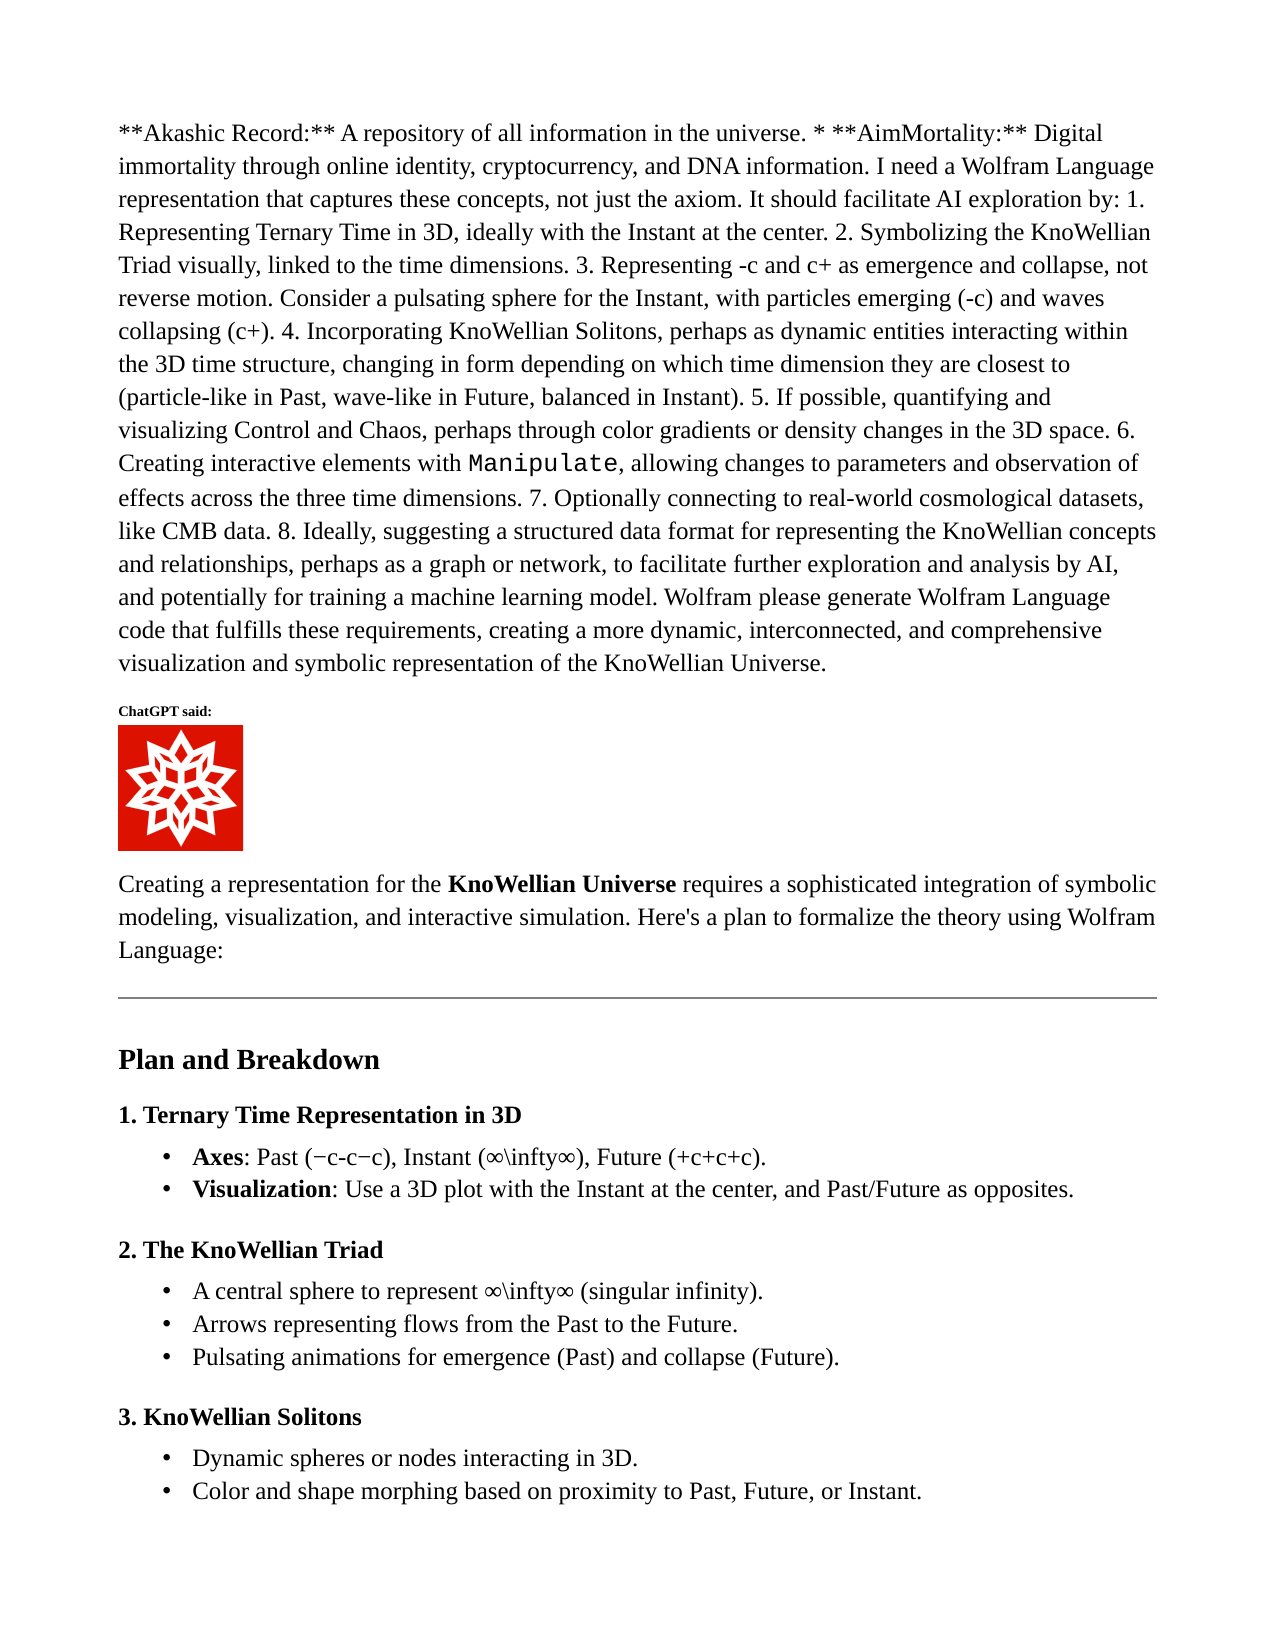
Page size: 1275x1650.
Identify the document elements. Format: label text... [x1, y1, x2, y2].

list Axes: Past (−c-c−c), Instant (∞\infty∞), Future (+c+c+c). [162, 1142, 1157, 1170]
list Pulsating animations for emergence (Past) and collapse (Future). [162, 1342, 1157, 1371]
list Color and shape morphing based on proximity to Past, Future, or Instant. [162, 1476, 1157, 1505]
subtitle Plan and Breakdown [118, 1042, 1157, 1075]
subtitle ChatGPT said: [118, 702, 1157, 719]
list A central sphere to represent ∞\infty∞ (singular infinity). [162, 1276, 1157, 1305]
picture [118, 725, 244, 851]
subtitle 3. KnoWellian Solitons [118, 1402, 1157, 1431]
subtitle 1. Ternary Time Representation in 3D [118, 1100, 1157, 1129]
list Visualization: Use a 3D plot with the Instant at the center, and Past/Future as opposites. [162, 1174, 1157, 1203]
subtitle 2. The KnoWellian Triad [118, 1235, 1157, 1263]
list Arrows representing flows from the Past to the Future. [162, 1309, 1157, 1338]
list Dynamic spheres or nodes interacting in 3D. [162, 1443, 1157, 1472]
text Creating a representation for the KnoWellian Universe requires a sophisticated integration of symbolic modeling, visualization, and interactive simulation. Here's a plan to formalize the theory using Wolfram Language: [118, 869, 1157, 964]
text **Akashic Record:** A repository of all information in the universe. * **AimMortality:** Digital immortality through online identity, cryptocurrency, and DNA information. I need a Wolfram Language representation that captures these concepts, not just the axiom. It should facilitate AI exploration by: 1. Representing Ternary Time in 3D, ideally with the Instant at the center. 2. Symbolizing the KnoWellian Triad visually, linked to the time dimensions. 3. Representing -c and c+ as emergence and collapse, not reverse motion. Consider a pulsating sphere for the Instant, with particles emerging (-c) and waves collapsing (c+). 4. Incorporating KnoWellian Solitons, perhaps as dynamic entities interacting within the 3D time structure, changing in form depending on which time dimension they are closest to (particle-like in Past, wave-like in Future, balanced in Instant). 5. If possible, quantifying and visualizing Control and Chaos, perhaps through color gradients or density changes in the 3D space. 6. Creating interactive elements with Manipulate, allowing changes to parameters and observation of effects across the three time dimensions. 7. Optionally connecting to real-world cosmological datasets, like CMB data. 8. Ideally, suggesting a structured data format for representing the KnoWellian concepts and relationships, perhaps as a graph or network, to facilitate further exploration and analysis by AI, and potentially for training a machine learning model. Wolfram please generate Wolfram Language code that fulfills these requirements, creating a more dynamic, interconnected, and comprehensive visualization and symbolic representation of the KnoWellian Universe. [118, 118, 1157, 677]
